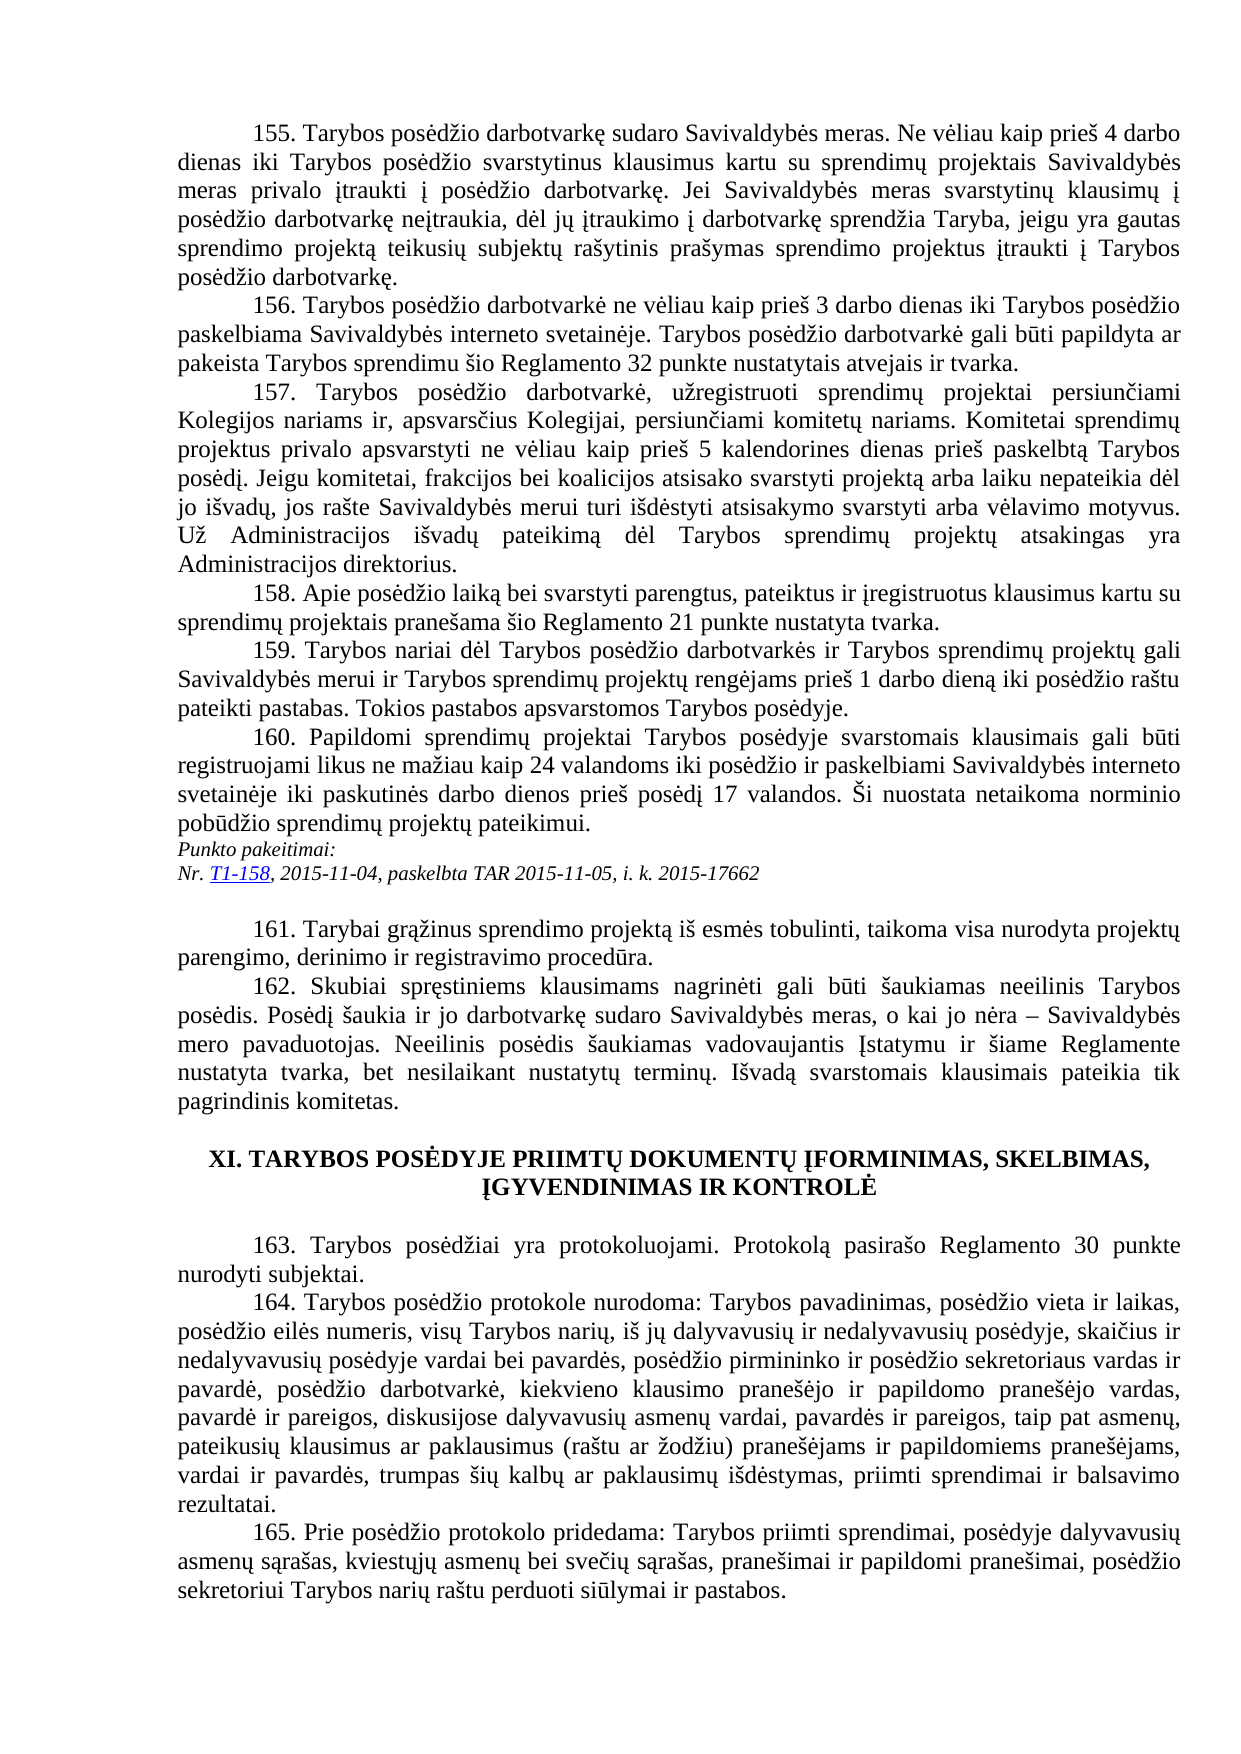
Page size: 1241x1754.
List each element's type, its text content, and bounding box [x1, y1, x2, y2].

text 155. Tarybos posėdžio darbotvarkę sudaro Savivaldybės meras. Ne vėliau kaip prieš 4 darbo dienas iki Tarybos posėdžio svarstytinus klausimus kartu su sprendimų projektais Savivaldybės meras privalo įtraukti į posėdžio darbotvarkę. Jei Savivaldybės meras svarstytinų klausimų į posėdžio darbotvarkę neįtraukia, dėl jų įtraukimo į darbotvarkę sprendžia Taryba, jeigu yra gautas sprendimo projektą teikusių subjektų rašytinis prašymas sprendimo projektus įtraukti į Tarybos posėdžio darbotvarkę. [177, 118, 1181, 291]
text XI. TARYBOS POSĖDYJE PRIIMTŲ DOKUMENTŲ ĮFORMINIMAS, SKELBIMAS, ĮGYVENDINIMAS IR KONTROLĖ [177, 1144, 1181, 1201]
text 160. Papildomi sprendimų projektai Tarybos posėdyje svarstomais klausimais gali būti registruojami likus ne mažiau kaip 24 valandoms iki posėdžio ir paskelbiami Savivaldybės interneto svetainėje iki paskutinės darbo dienos prieš posėdį 17 valandos. Ši nuostata netaikoma norminio pobūdžio sprendimų projektų pateikimui. [177, 722, 1181, 837]
text 156. Tarybos posėdžio darbotvarkė ne vėliau kaip prieš 3 darbo dienas iki Tarybos posėdžio paskelbiama Savivaldybės interneto svetainėje. Tarybos posėdžio darbotvarkė gali būti papildyta ar pakeista Tarybos sprendimu šio Reglamento 32 punkte nustatytais atvejais ir tvarka. [177, 291, 1181, 377]
text 157. Tarybos posėdžio darbotvarkė, užregistruoti sprendimų projektai persiunčiami Kolegijos nariams ir, apsvarsčius Kolegijai, persiunčiami komitetų nariams. Komitetai sprendimų projektus privalo apsvarstyti ne vėliau kaip prieš 5 kalendorines dienas prieš paskelbtą Tarybos posėdį. Jeigu komitetai, frakcijos bei koalicijos atsisako svarstyti projektą arba laiku nepateikia dėl jo išvadų, jos rašte Savivaldybės merui turi išdėstyti atsisakymo svarstyti arba vėlavimo motyvus. Už Administracijos išvadų pateikimą dėl Tarybos sprendimų projektų atsakingas yra Administracijos direktorius. [177, 377, 1181, 578]
text 159. Tarybos nariai dėl Tarybos posėdžio darbotvarkės ir Tarybos sprendimų projektų gali Savivaldybės merui ir Tarybos sprendimų projektų rengėjams prieš 1 darbo dieną iki posėdžio raštu pateikti pastabas. Tokios pastabos apsvarstomos Tarybos posėdyje. [177, 636, 1181, 722]
text 161. Tarybai grąžinus sprendimo projektą iš esmės tobulinti, taikoma visa nurodyta projektų parengimo, derinimo ir registravimo procedūra. [177, 914, 1181, 971]
text 158. Apie posėdžio laiką bei svarstyti parengtus, pateiktus ir įregistruotus klausimus kartu su sprendimų projektais pranešama šio Reglamento 21 punkte nustatyta tvarka. [177, 578, 1181, 636]
text Nr. T1-158, 2015-11-04, paskelbta TAR 2015-11-05, i. k. 2015-17662 [177, 861, 1181, 885]
text Punkto pakeitimai: [177, 837, 1181, 861]
text 164. Tarybos posėdžio protokole nurodoma: Tarybos pavadinimas, posėdžio vieta ir laikas, posėdžio eilės numeris, visų Tarybos narių, iš jų dalyvavusių ir nedalyvavusių posėdyje, skaičius ir nedalyvavusių posėdyje vardai bei pavardės, posėdžio pirmininko ir posėdžio sekretoriaus vardas ir pavardė, posėdžio darbotvarkė, kiekvieno klausimo pranešėjo ir papildomo pranešėjo vardas, pavardė ir pareigos, diskusijose dalyvavusių asmenų vardai, pavardės ir pareigos, taip pat asmenų, pateikusių klausimus ar paklausimus (raštu ar žodžiu) pranešėjams ir papildomiems pranešėjams, vardai ir pavardės, trumpas šių kalbų ar paklausimų išdėstymas, priimti sprendimai ir balsavimo rezultatai. [177, 1287, 1181, 1517]
text 165. Prie posėdžio protokolo pridedama: Tarybos priimti sprendimai, posėdyje dalyvavusių asmenų sąrašas, kviestųjų asmenų bei svečių sąrašas, pranešimai ir papildomi pranešimai, posėdžio sekretoriui Tarybos narių raštu perduoti siūlymai ir pastabos. [177, 1517, 1181, 1604]
text 162. Skubiai spręstiniems klausimams nagrinėti gali būti šaukiamas neeilinis Tarybos posėdis. Posėdį šaukia ir jo darbotvarkę sudaro Savivaldybės meras, o kai jo nėra – Savivaldybės mero pavaduotojas. Neeilinis posėdis šaukiamas vadovaujantis Įstatymu ir šiame Reglamente nustatyta tvarka, bet nesilaikant nustatytų terminų. Išvadą svarstomais klausimais pateikia tik pagrindinis komitetas. [177, 971, 1181, 1115]
text 163. Tarybos posėdžiai yra protokoluojami. Protokolą pasirašo Reglamento 30 punkte nurodyti subjektai. [177, 1230, 1181, 1287]
